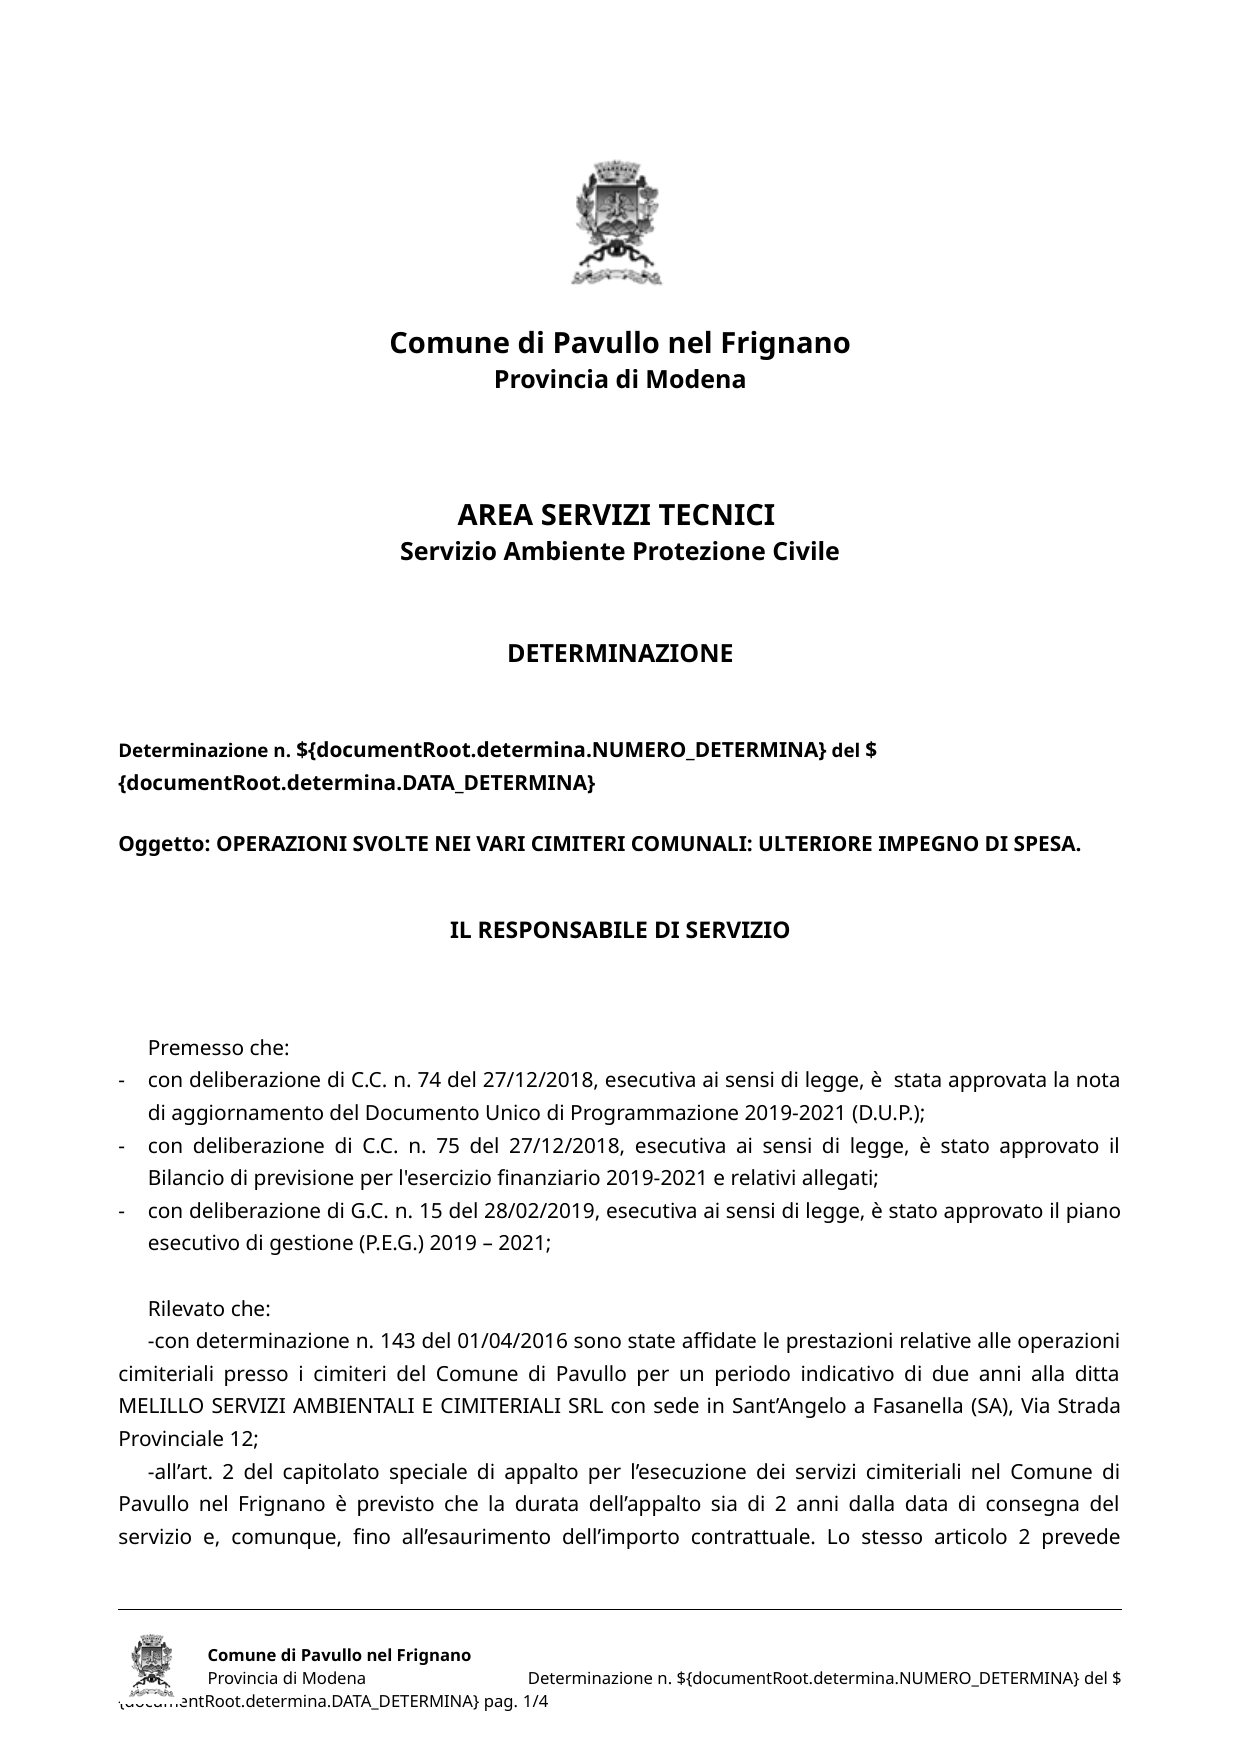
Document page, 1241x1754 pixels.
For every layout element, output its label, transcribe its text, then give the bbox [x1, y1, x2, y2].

text Premesso che: [118, 1033, 1122, 1061]
picture [120, 1631, 183, 1704]
picture [546, 152, 695, 289]
text IL RESPONSABILE DI SERVIZIO [118, 914, 1122, 945]
text Rilevato che: [118, 1294, 1122, 1322]
text -all’art. 2 del capitolato speciale di appalto per l’esecuzione dei servizi cimiteriali nel Comune di Pavullo nel Frignano è previsto che la durata dell’appalto sia di 2 anni dalla data di consegna del servizio e, comunque, fino all’esaurimento dell’importo contrattuale. Lo stesso articolo 2 prevede [118, 1457, 1122, 1550]
text Oggetto: OPERAZIONI SVOLTE NEI VARI CIMITERI COMUNALI: ULTERIORE IMPEGNO DI SPESA. [118, 829, 1122, 857]
list con deliberazione di C.C. n. 75 del 27/12/2018, esecutiva ai sensi di legge, è stato approvato il Bilancio di previsione per l'esercizio finanziario 2019-2021 e relativi allegati; [118, 1131, 1122, 1192]
text Servizio Ambiente Protezione Civile [118, 533, 1122, 568]
text DETERMINAZIONE [118, 636, 1122, 670]
text AREA SERVIZI TECNICI [118, 494, 1122, 533]
list con deliberazione di G.C. n. 15 del 28/02/2019, esecutiva ai sensi di legge, è stato approvato il piano esecutivo di gestione (P.E.G.) 2019 – 2021; [118, 1196, 1122, 1257]
text Determinazione n. ${documentRoot.determina.NUMERO_DETERMINA} del ${documentRoot.determina.DATA_DETERMINA} [118, 735, 1122, 796]
list con deliberazione di C.C. n. 74 del 27/12/2018, esecutiva ai sensi di legge, è stata approvata la nota di aggiornamento del Documento Unico di Programmazione 2019-2021 (D.U.P.); [118, 1066, 1122, 1127]
text -con determinazione n. 143 del 01/04/2016 sono state affidate le prestazioni relative alle operazioni cimiteriali presso i cimiteri del Comune di Pavullo per un periodo indicativo di due anni alla ditta MELILLO SERVIZI AMBIENTALI E CIMITERIALI SRL con sede in Sant’Angelo a Fasanella (SA), Via Strada Provinciale 12; [118, 1326, 1122, 1453]
